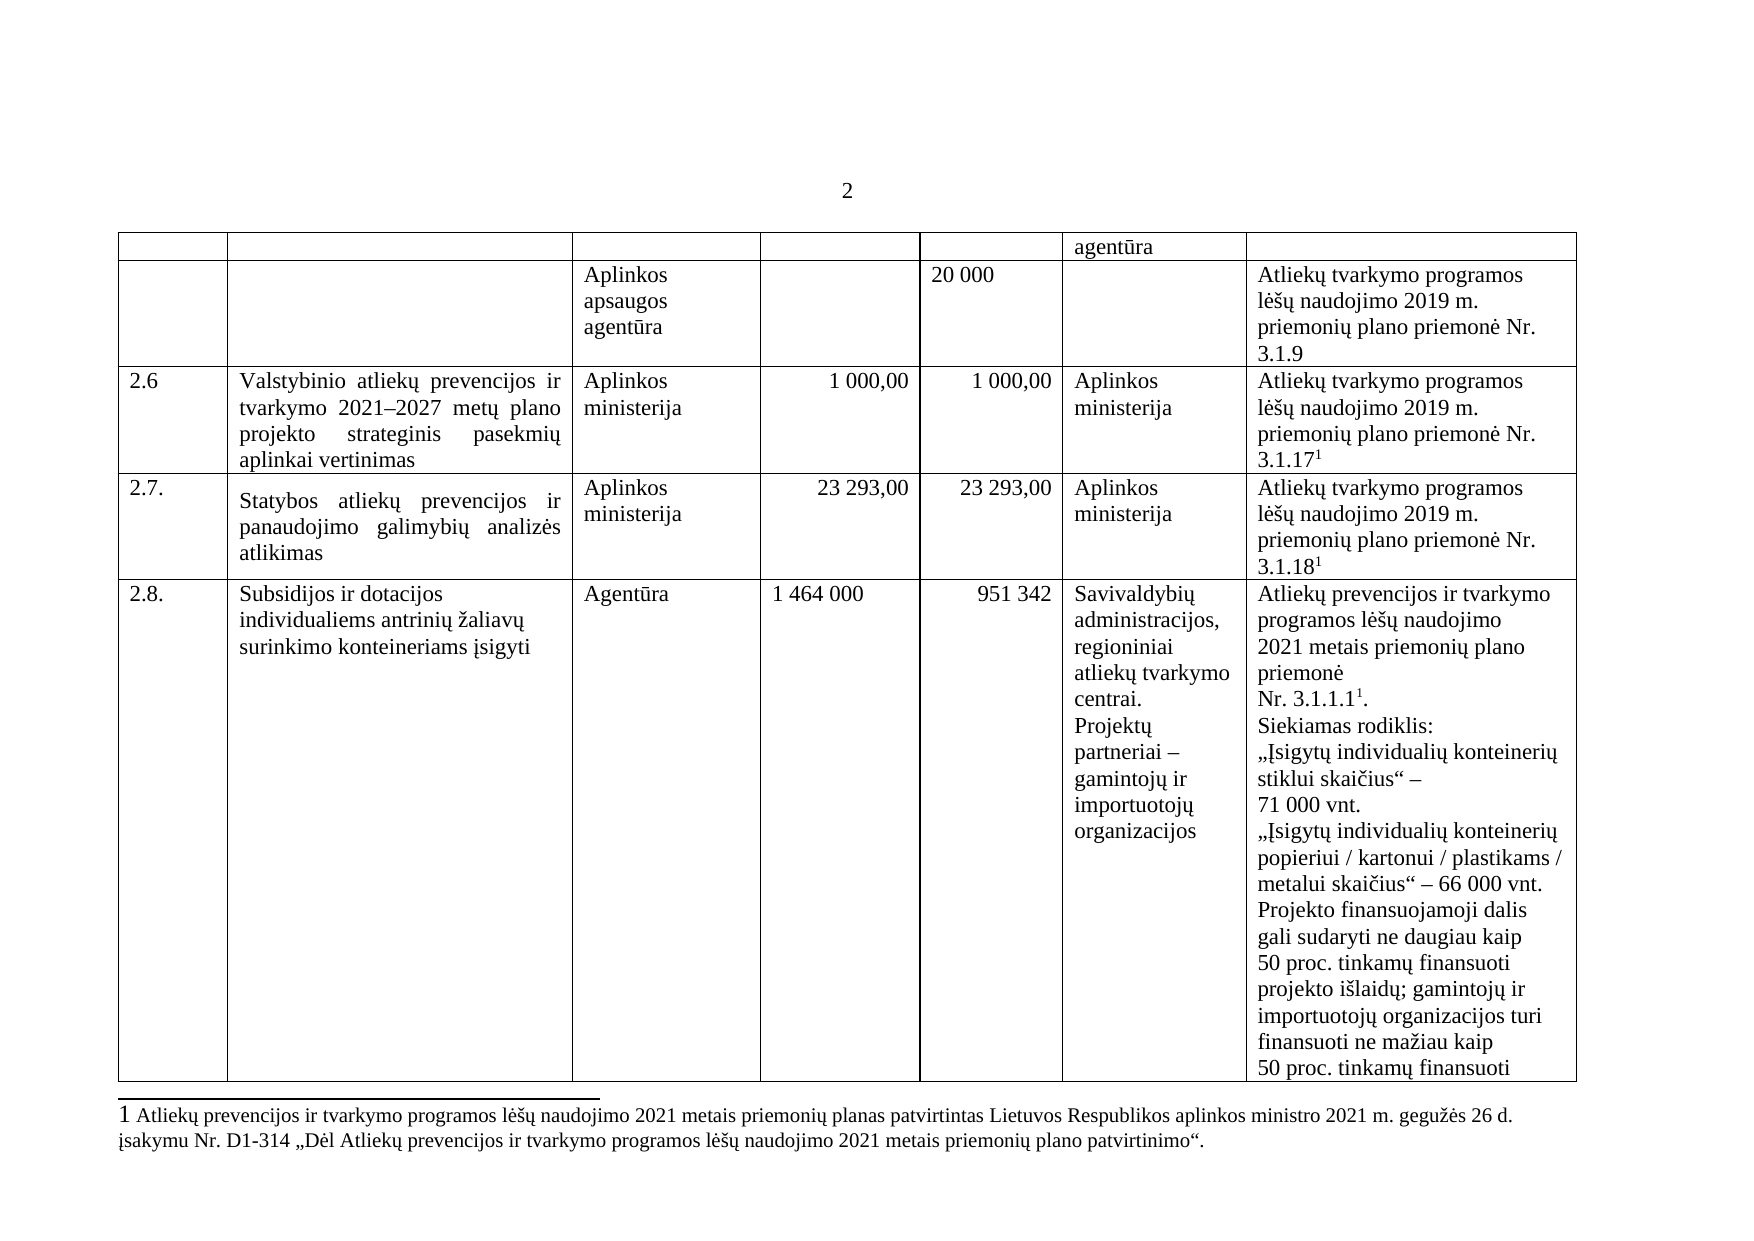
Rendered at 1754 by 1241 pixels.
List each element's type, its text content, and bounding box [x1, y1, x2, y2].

table_cell 1 000,00 [761, 367, 919, 473]
table_cell [1063, 261, 1246, 366]
table_cell [761, 233, 919, 260]
table_cell Atliekų tvarkymo programos lėšų naudojimo 2019 m. priemonių plano priemonė Nr. 3.1.181 [1247, 474, 1576, 579]
table_cell Savivaldybių administracijos, regioniniai atliekų tvarkymo centrai. Projektų partneriai – gamintojų ir importuotojų organizacijos [1063, 580, 1246, 1081]
table_cell Atliekų tvarkymo programos lėšų naudojimo 2019 m. priemonių plano priemonė Nr. 3.1.171 [1247, 367, 1576, 473]
table_cell [761, 261, 919, 366]
table_cell [573, 233, 760, 260]
table_cell Agentūra [573, 580, 760, 1081]
table_cell [1247, 233, 1576, 260]
table_cell 2.8. [119, 580, 227, 1081]
table_cell [119, 233, 227, 260]
table_cell Aplinkos apsaugos agentūra [573, 261, 760, 366]
table_cell Statybos atliekų prevencijos ir panaudojimo galimybių analizės atlikimas [228, 474, 572, 579]
table_cell agentūra [1063, 233, 1246, 260]
table_cell Atliekų prevencijos ir tvarkymo programos lėšų naudojimo 2021 metais priemonių plano priemonė Nr. 3.1.1.1. Siekiamas rodiklis: „Įsigytų individualių konteinerių stiklui skaičius“ – 71 000 vnt. „Įsigytų individualių konteinerių popieriui / kartonui / plastikams / metalui skaičius“ – 66 000 vnt. Projekto finansuojamoji dalis gali sudaryti ne daugiau kaip 50 proc. tinkamų finansuoti projekto išlaidų; gamintojų ir importuotojų organizacijos turi finansuoti ne mažiau kaip 50 proc. tinkamų finansuoti [1247, 580, 1576, 1081]
table_cell 23 293,00 [921, 474, 1062, 579]
table_cell 1 464 000 [761, 580, 919, 1081]
table_cell [228, 233, 572, 260]
table_cell 1 000,00 [921, 367, 1062, 473]
table_cell Aplinkos ministerija [573, 367, 760, 473]
table_cell [228, 261, 572, 366]
table_cell 2.7. [119, 474, 227, 579]
table_cell Atliekų tvarkymo programos lėšų naudojimo 2019 m. priemonių plano priemonė Nr. 3.1.9 [1247, 261, 1576, 366]
table_cell [921, 233, 1062, 260]
table_cell Subsidijos ir dotacijos individualiems antrinių žaliavų surinkimo konteineriams įsigyti [228, 580, 572, 1081]
table_cell [119, 261, 227, 366]
table_cell Aplinkos ministerija [1063, 474, 1246, 579]
table_cell 20 000 [921, 261, 1062, 366]
table_cell 23 293,00 [761, 474, 919, 579]
table_cell 951 342 [921, 580, 1062, 1081]
table_cell Aplinkos ministerija [573, 474, 760, 579]
table_cell Aplinkos ministerija [1063, 367, 1246, 473]
table_cell 2.6 [119, 367, 227, 473]
table_cell Valstybinio atliekų prevencijos ir tvarkymo 2021‒2027 metų plano projekto strateginis pasekmių aplinkai vertinimas [228, 367, 572, 473]
